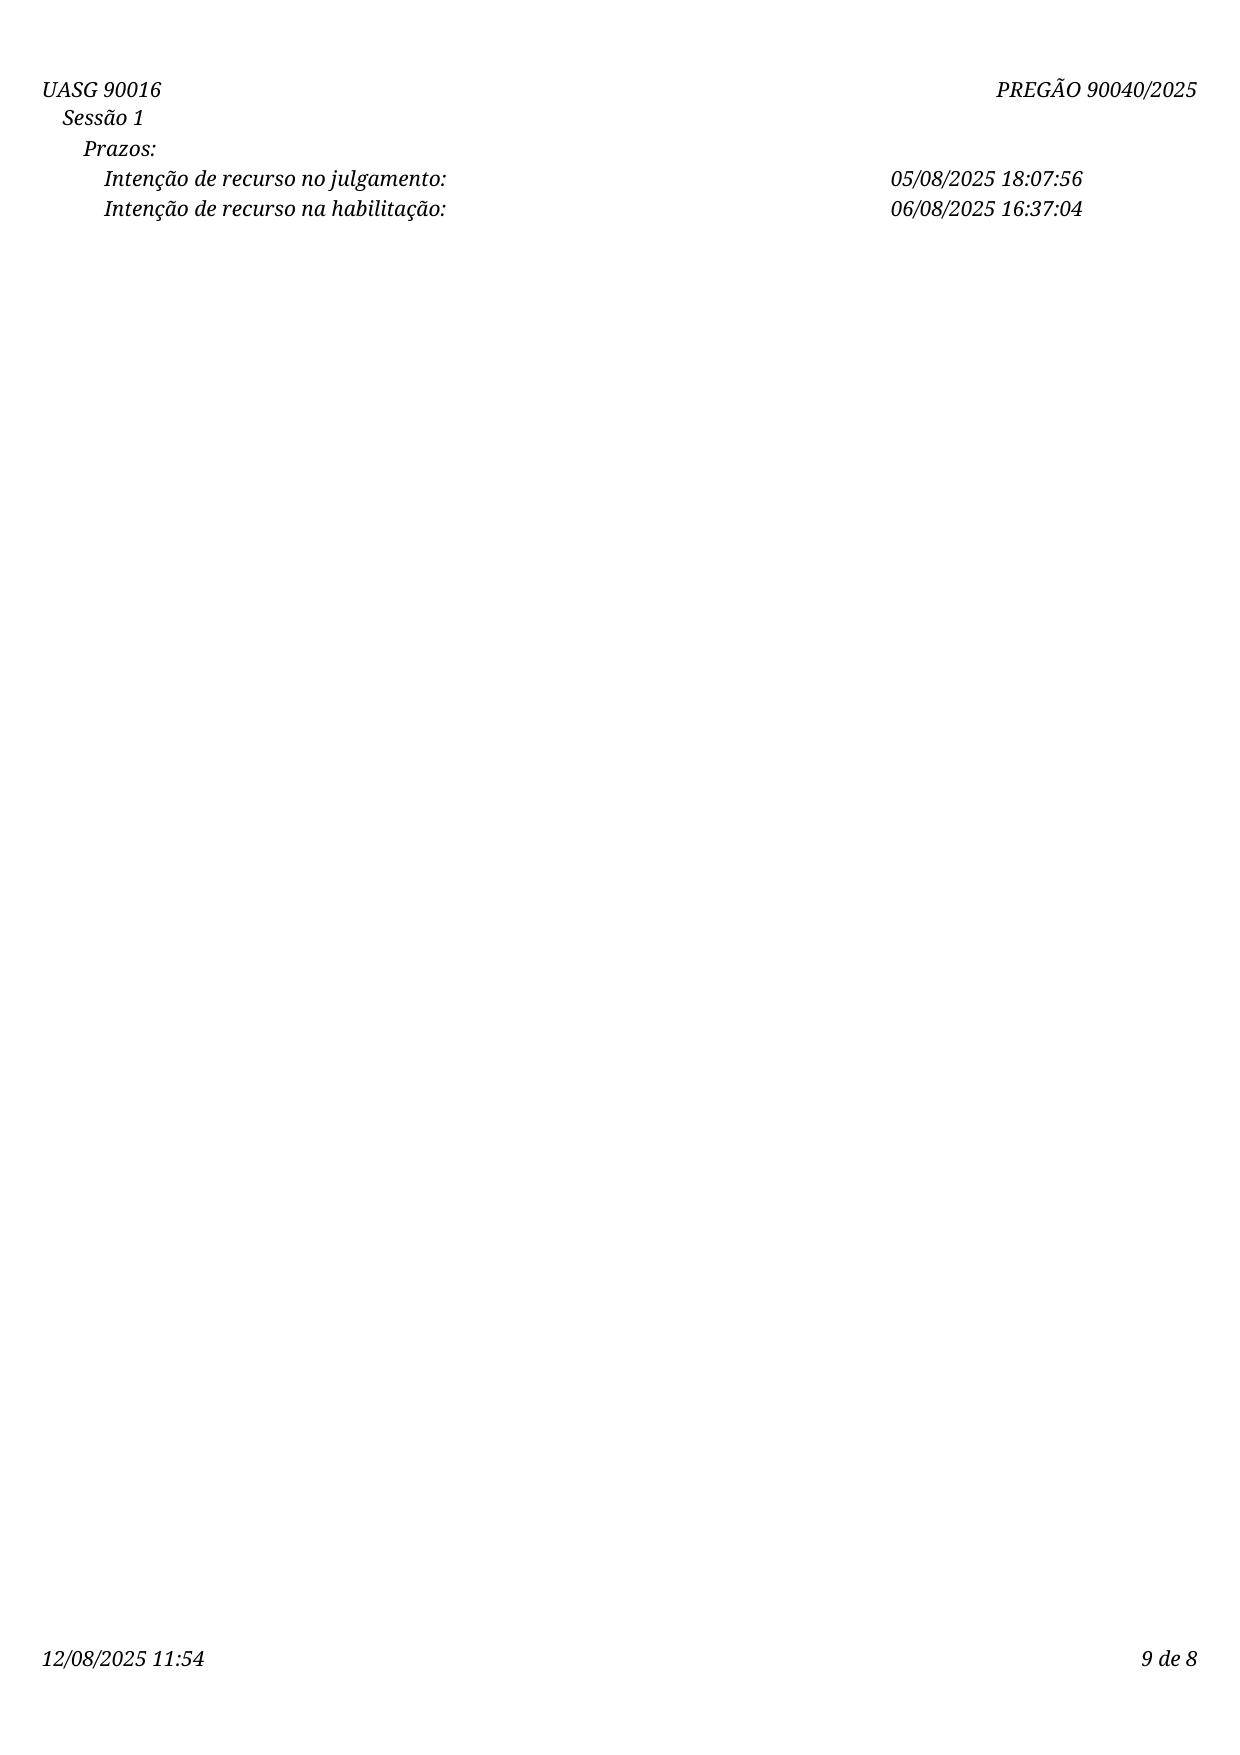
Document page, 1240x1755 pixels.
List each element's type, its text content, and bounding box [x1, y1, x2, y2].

table_header Sessão 1 Prazos: [63, 104, 518, 164]
table_cell 06/08/2025 16:37:04 [518, 194, 1085, 224]
table_cell Intenção de recurso no julgamento: [63, 164, 518, 194]
table_header [518, 104, 1085, 164]
table_cell 05/08/2025 18:07:56 [518, 164, 1085, 194]
table_cell Intenção de recurso na habilitação: [63, 194, 518, 224]
